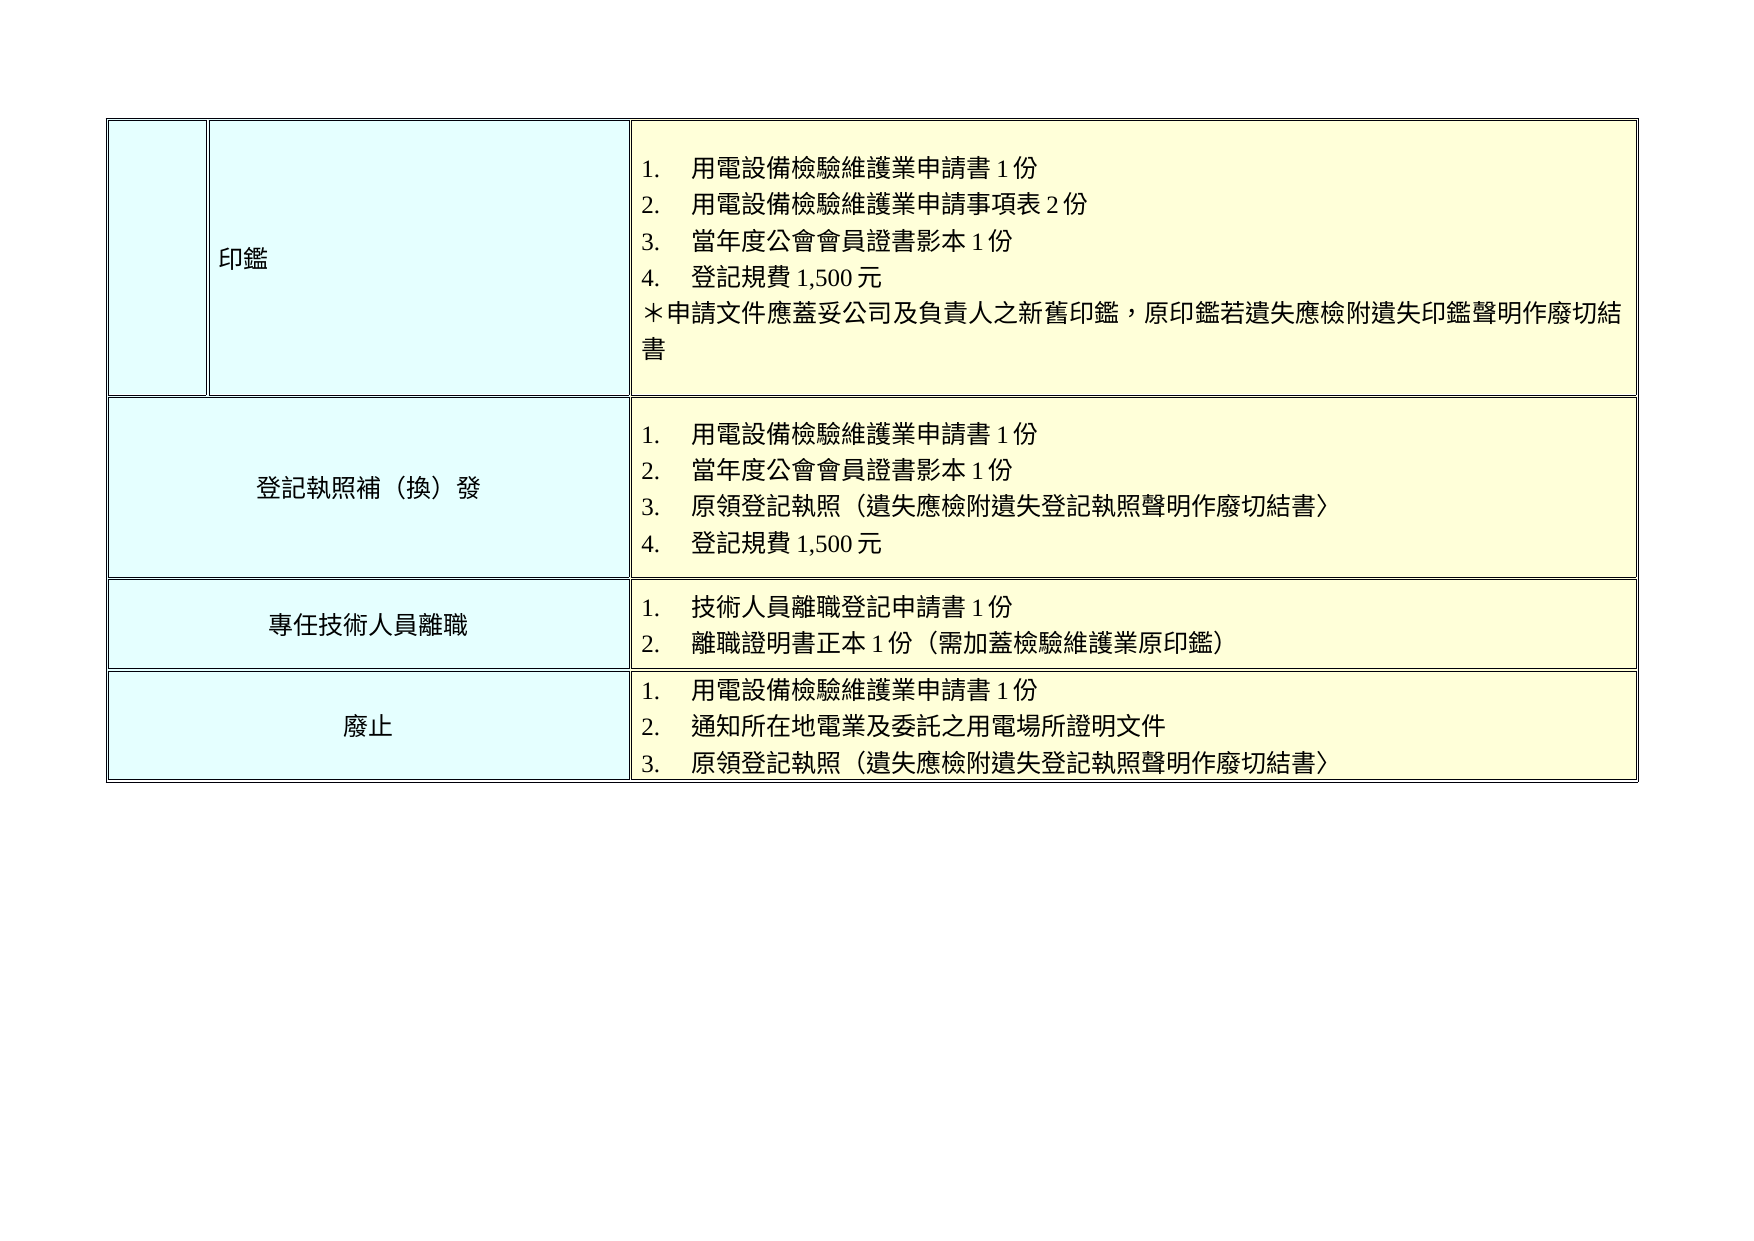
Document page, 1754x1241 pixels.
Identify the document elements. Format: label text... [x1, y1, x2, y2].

table_cell 登記執照補（換）發 [109, 398, 629, 577]
table_cell [109, 121, 206, 394]
table_cell 技術人員離職登記申請書1份 離職證明書正本1份（需加蓋檢驗維護業原印鑑） [632, 580, 1636, 668]
table_cell 用電設備檢驗維護業申請書1份 當年度公會會員證書影本1份 原領登記執照（遺失應檢附遺失登記執照聲明作廢切結書〉 登記規費1,500元 [632, 398, 1636, 577]
table_cell 專任技術人員離職 [109, 580, 629, 668]
table_cell 廢止 [109, 672, 629, 779]
table_cell 用電設備檢驗維護業申請書1份 用電設備檢驗維護業申請事項表2份 當年度公會會員證書影本1份 登記規費1,500元 ＊申請文件應蓋妥公司及負責人之新舊印鑑，原印鑑若遺失應檢附遺失印鑑聲明作廢切結書 [632, 121, 1636, 394]
table_cell 用電設備檢驗維護業申請書1份 通知所在地電業及委託之用電場所證明文件 原領登記執照（遺失應檢附遺失登記執照聲明作廢切結書〉 [632, 672, 1636, 779]
table_cell 印鑑 [210, 121, 629, 394]
